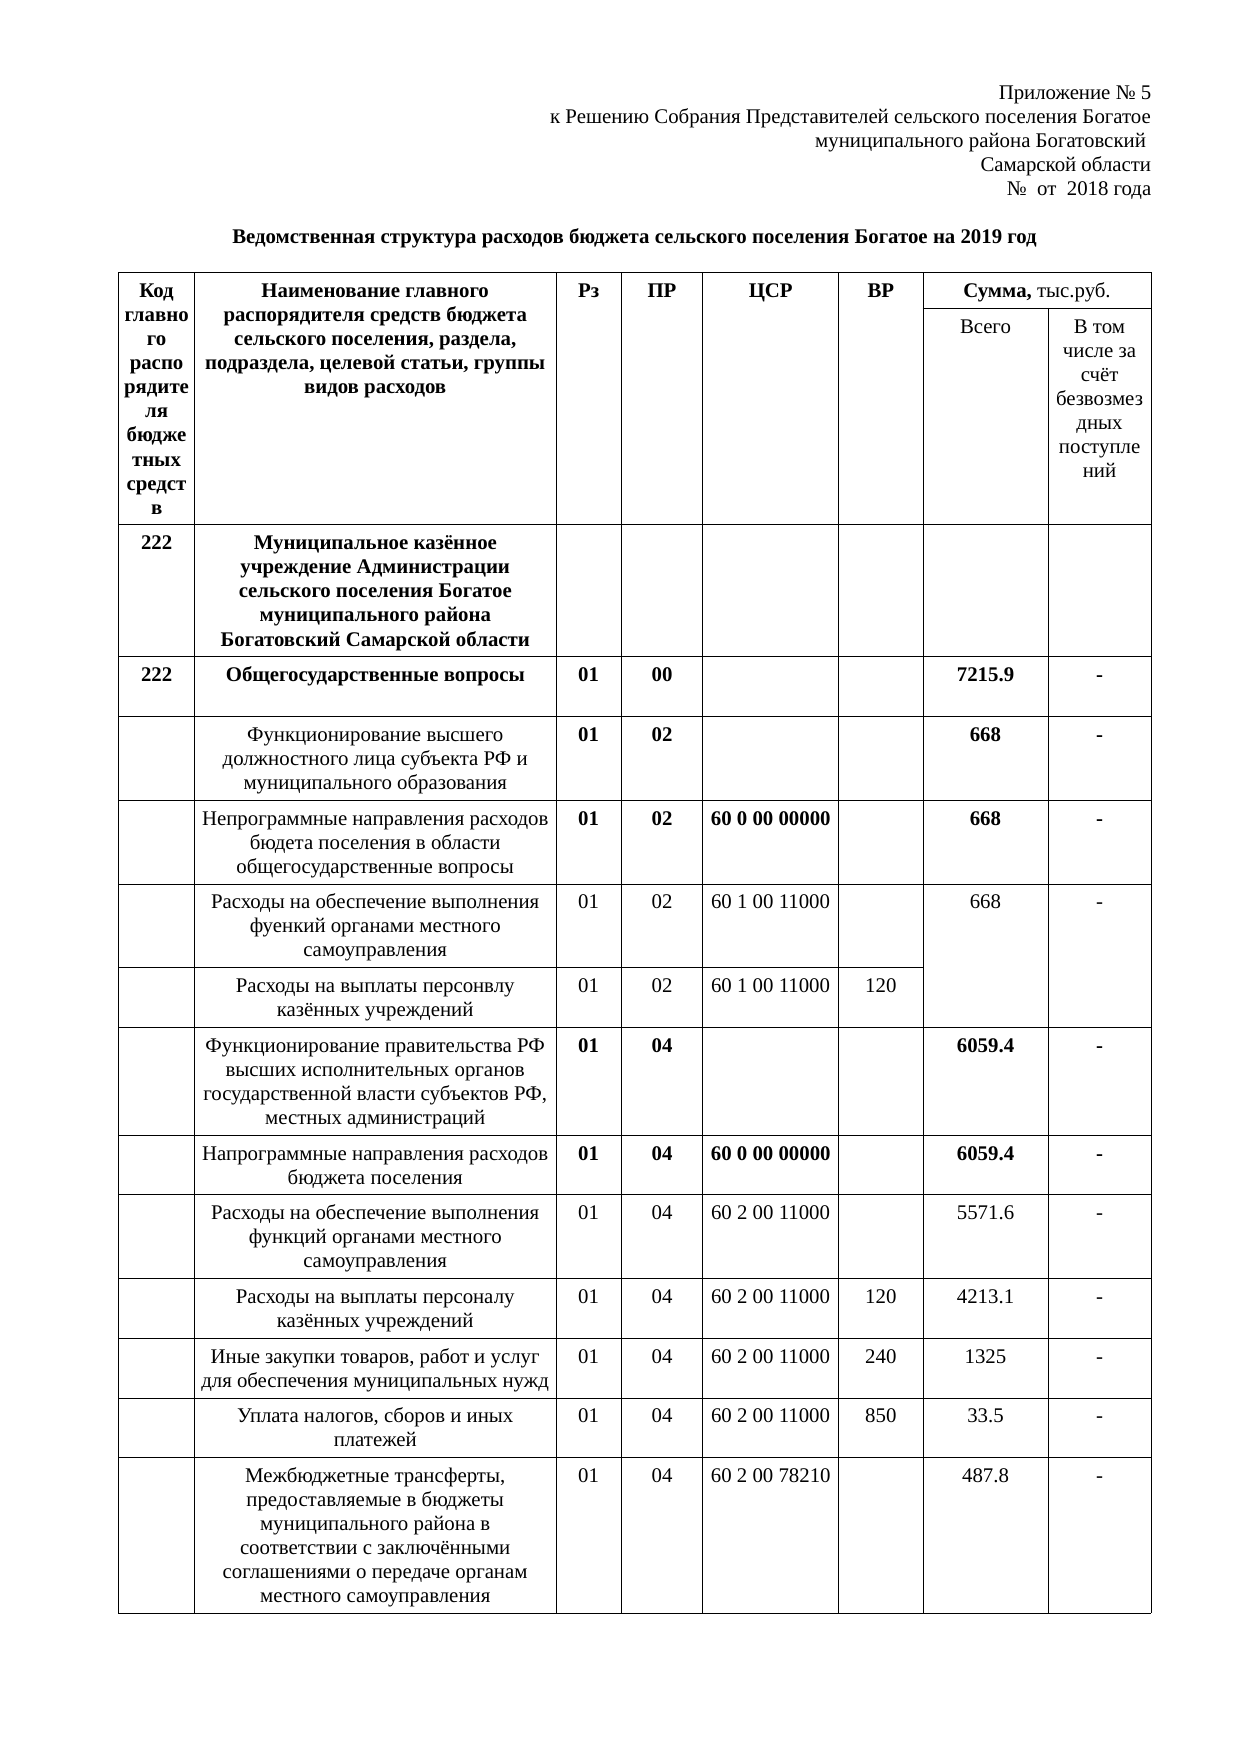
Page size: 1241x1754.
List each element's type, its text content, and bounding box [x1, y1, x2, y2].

table_cell Расходы на обеспечение выполнения фуенкий органами местного самоуправления [195, 885, 556, 967]
table_cell - [1049, 801, 1151, 883]
table_cell Функционирование высшего должностного лица субъекта РФ и муниципального образования [195, 717, 556, 800]
table_cell Расходы на выплаты персонвлу казённых учреждений [195, 968, 556, 1027]
table_cell 33,5 [924, 1399, 1048, 1457]
table_cell [119, 885, 194, 967]
table_cell 60 0 00 00000 [703, 1136, 838, 1194]
table_cell [839, 657, 923, 716]
table_cell [703, 525, 838, 656]
text Ведомственная структура расходов бюджета сельского поселения Богатое на 2019 год [118, 224, 1151, 248]
table_cell 01 [557, 801, 621, 883]
table_cell Расходы на обеспечение выполнения функций органами местного самоуправления [195, 1195, 556, 1278]
table_cell 04 [622, 1279, 702, 1338]
table_cell [703, 657, 838, 716]
table_cell 5571,6 [924, 1195, 1048, 1278]
table_cell 60 2 00 11000 [703, 1279, 838, 1338]
table_cell [119, 801, 194, 883]
table_cell 668 [924, 717, 1048, 800]
table_cell - [1049, 1399, 1151, 1457]
table_cell 222 [119, 657, 194, 716]
table_header Наименование главного распорядителя средств бюджета сельского поселения, раздела, подраздела, целевой статьи, группы видов расходов [195, 273, 556, 524]
table_cell 7215,9 [924, 657, 1048, 716]
table_cell [839, 885, 923, 967]
text муниципального района Богатовский [118, 128, 1151, 152]
table_cell [924, 525, 1048, 656]
table_cell 01 [557, 1399, 621, 1457]
table_cell 01 [557, 1339, 621, 1397]
table_cell 02 [622, 885, 702, 967]
table_cell - [1049, 1136, 1151, 1194]
table_cell 04 [622, 1399, 702, 1457]
table_cell 60 1 00 11000 [703, 968, 838, 1027]
table_cell 01 [557, 1136, 621, 1194]
table_cell 02 [622, 801, 702, 883]
table_cell 01 [557, 1279, 621, 1338]
table_cell 60 2 00 11000 [703, 1399, 838, 1457]
table_cell 60 0 00 00000 [703, 801, 838, 883]
table_cell [839, 717, 923, 800]
table_cell 04 [622, 1339, 702, 1397]
table_cell 04 [622, 1028, 702, 1135]
table_cell [119, 1399, 194, 1457]
table_cell Межбюджетные трансферты, предоставляемые в бюджеты муниципального района в соответствии с заключёнными соглашениями о передаче органам местного самоуправления [195, 1458, 556, 1613]
table_header Сумма, тыс.руб. [924, 273, 1151, 308]
table_cell [119, 717, 194, 800]
table_cell [119, 1279, 194, 1338]
table_cell 60 1 00 11000 [703, 885, 838, 967]
table_cell Муниципальное казённое учреждение Администрации сельского поселения Богатое муниципального района Богатовский Самарской области [195, 525, 556, 656]
table_cell 01 [557, 1195, 621, 1278]
table_cell Напрограммные направления расходов бюджета поселения [195, 1136, 556, 1194]
table_cell [839, 1195, 923, 1278]
table_cell 00 [622, 657, 702, 716]
table_header Рз [557, 273, 621, 524]
table_header Код главного распорядителя бюджетных средств [119, 273, 194, 524]
table_cell [703, 1028, 838, 1135]
table_cell 6059,4 [924, 1028, 1048, 1135]
table_cell - [1049, 1028, 1151, 1135]
table_cell 60 2 00 11000 [703, 1339, 838, 1397]
table_cell Иные закупки товаров, работ и услуг для обеспечения муниципальных нужд [195, 1339, 556, 1397]
table_header ПР [622, 273, 702, 524]
table_cell 01 [557, 657, 621, 716]
text Самарской области [118, 152, 1151, 176]
table_cell [839, 525, 923, 656]
table_cell 668 [924, 801, 1048, 883]
table_cell 02 [622, 968, 702, 1027]
table_cell 04 [622, 1136, 702, 1194]
text № от 2018 года [118, 176, 1151, 200]
table_cell 4213,1 [924, 1279, 1048, 1338]
table_cell - [1049, 1458, 1151, 1613]
table_header ВР [839, 273, 923, 524]
table_cell [839, 1028, 923, 1135]
table_cell - [1049, 885, 1151, 1027]
table_cell [1049, 525, 1151, 656]
table_cell 668 [924, 885, 1048, 1027]
table_cell 01 [557, 1028, 621, 1135]
table_cell 6059,4 [924, 1136, 1048, 1194]
table_cell 240 [839, 1339, 923, 1397]
text Приложение № 5 [118, 80, 1151, 104]
table_cell [839, 1136, 923, 1194]
table_cell 1325 [924, 1339, 1048, 1397]
table_cell - [1049, 1339, 1151, 1397]
table_cell 02 [622, 717, 702, 800]
table_cell [119, 968, 194, 1027]
table_cell 04 [622, 1195, 702, 1278]
table_cell 487,8 [924, 1458, 1048, 1613]
table_cell - [1049, 717, 1151, 800]
table_cell [839, 801, 923, 883]
table_cell [119, 1136, 194, 1194]
table_cell 222 [119, 525, 194, 656]
table_cell - [1049, 1279, 1151, 1338]
table_cell [119, 1458, 194, 1613]
table_cell - [1049, 657, 1151, 716]
table_cell 01 [557, 885, 621, 967]
table_cell Функционирование правительства РФ высших исполнительных органов государственной власти субъектов РФ, местных администраций [195, 1028, 556, 1135]
table_cell В том числе за счёт безвозмездных поступлений [1049, 309, 1151, 524]
table_cell 01 [557, 968, 621, 1027]
table_cell [119, 1195, 194, 1278]
table_header ЦСР [703, 273, 838, 524]
table_cell Расходы на выплаты персоналу казённых учреждений [195, 1279, 556, 1338]
table_cell 120 [839, 1279, 923, 1338]
table_cell 850 [839, 1399, 923, 1457]
table_cell 01 [557, 717, 621, 800]
table_cell [119, 1339, 194, 1397]
table_cell [839, 1458, 923, 1613]
table_cell - [1049, 1195, 1151, 1278]
table_cell [119, 1028, 194, 1135]
table_cell 01 [557, 1458, 621, 1613]
table_cell Непрограммные направления расходов бюдета поселения в области общегосударственные вопросы [195, 801, 556, 883]
table_cell 04 [622, 1458, 702, 1613]
table_cell [703, 717, 838, 800]
text к Решению Собрания Представителей сельского поселения Богатое [118, 104, 1151, 128]
table_cell 120 [839, 968, 923, 1027]
table_cell [557, 525, 621, 656]
table_cell [622, 525, 702, 656]
table_cell Общегосударственные вопросы [195, 657, 556, 716]
table_cell Уплата налогов, сборов и иных платежей [195, 1399, 556, 1457]
table_cell 60 2 00 78210 [703, 1458, 838, 1613]
table_cell Всего [924, 309, 1048, 524]
table_cell 60 2 00 11000 [703, 1195, 838, 1278]
